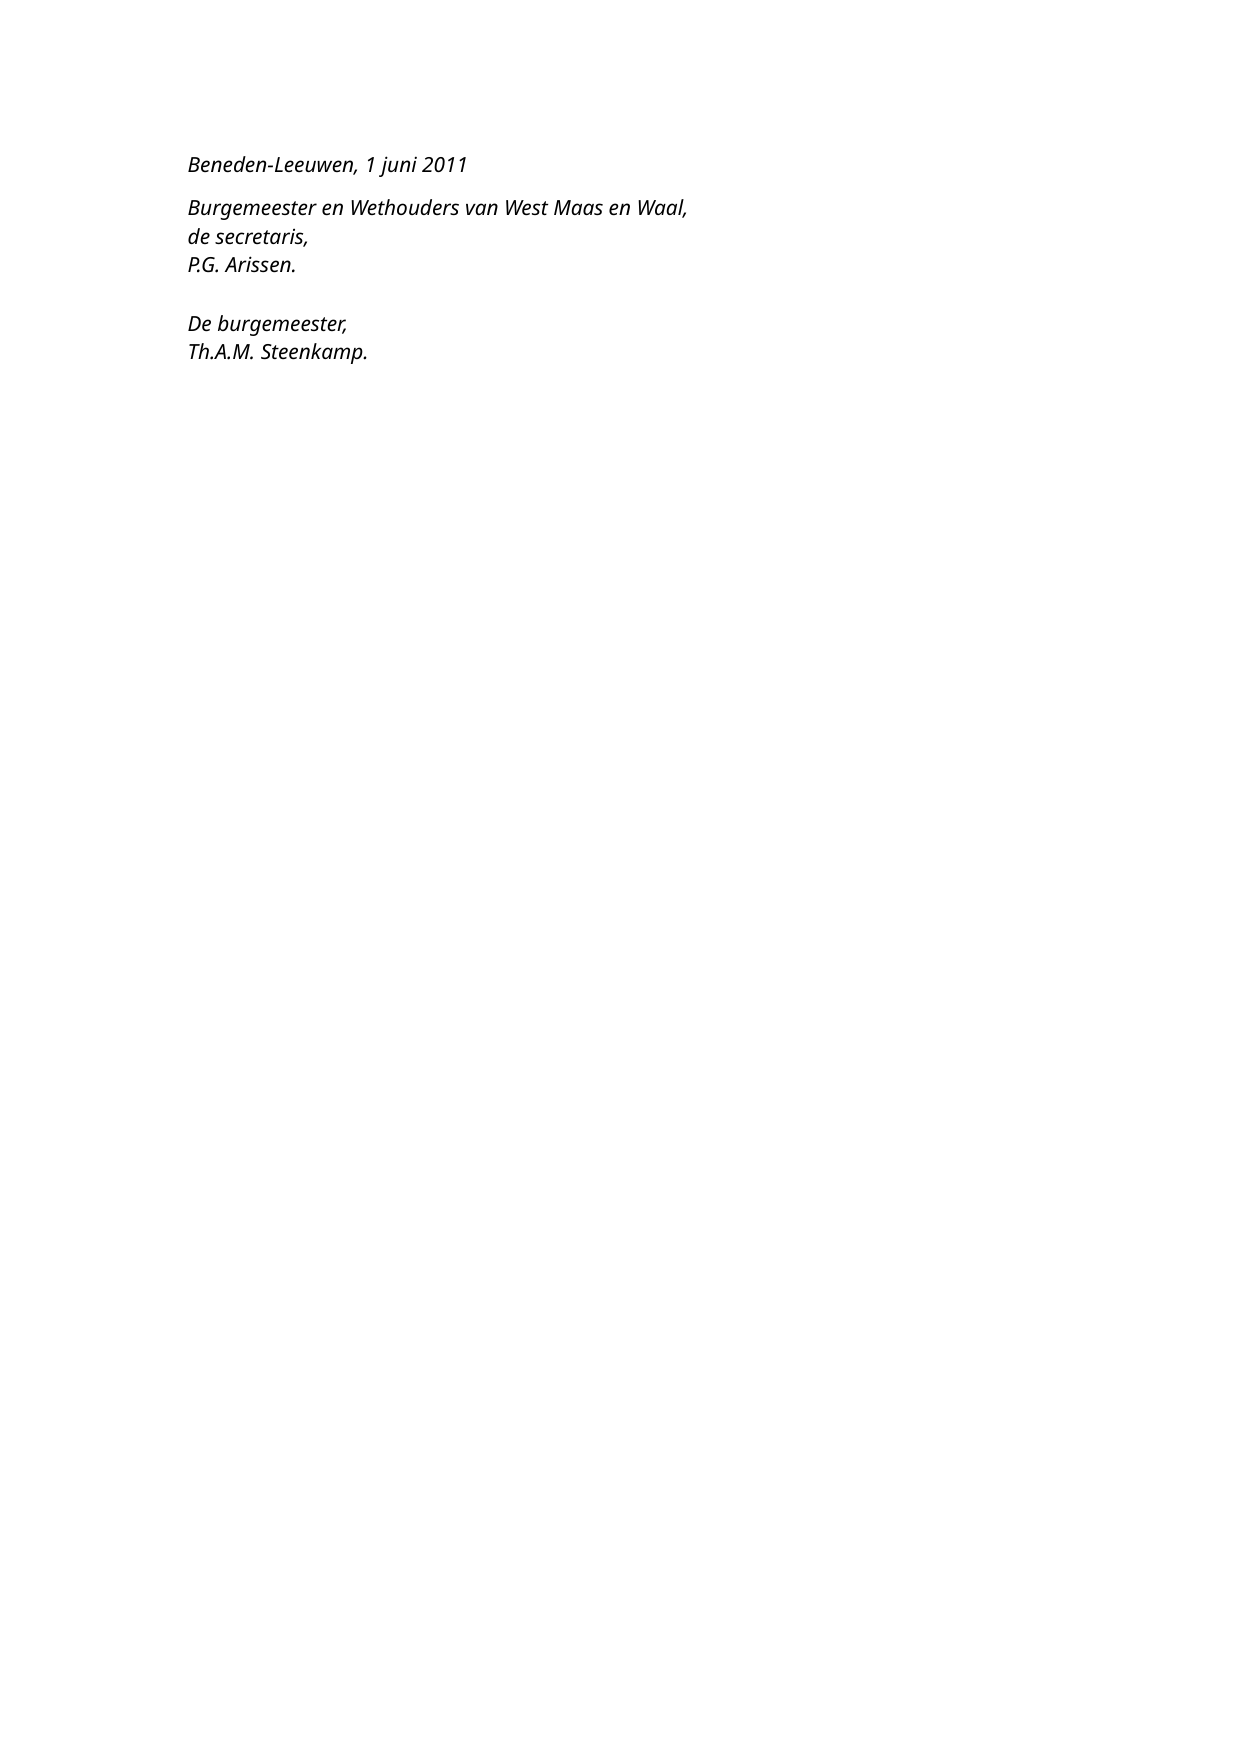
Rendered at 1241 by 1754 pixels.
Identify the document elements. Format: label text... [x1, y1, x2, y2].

text Beneden-Leeuwen, 1 juni 2011 [187, 150, 1053, 178]
text de secretaris, [187, 222, 1053, 250]
text P.G. Arissen. [187, 250, 1053, 279]
text De burgemeester, [187, 309, 1053, 337]
text Th.A.M. Steenkamp. [187, 337, 1053, 366]
text Burgemeester en Wethouders van West Maas en Waal, [187, 193, 1053, 222]
